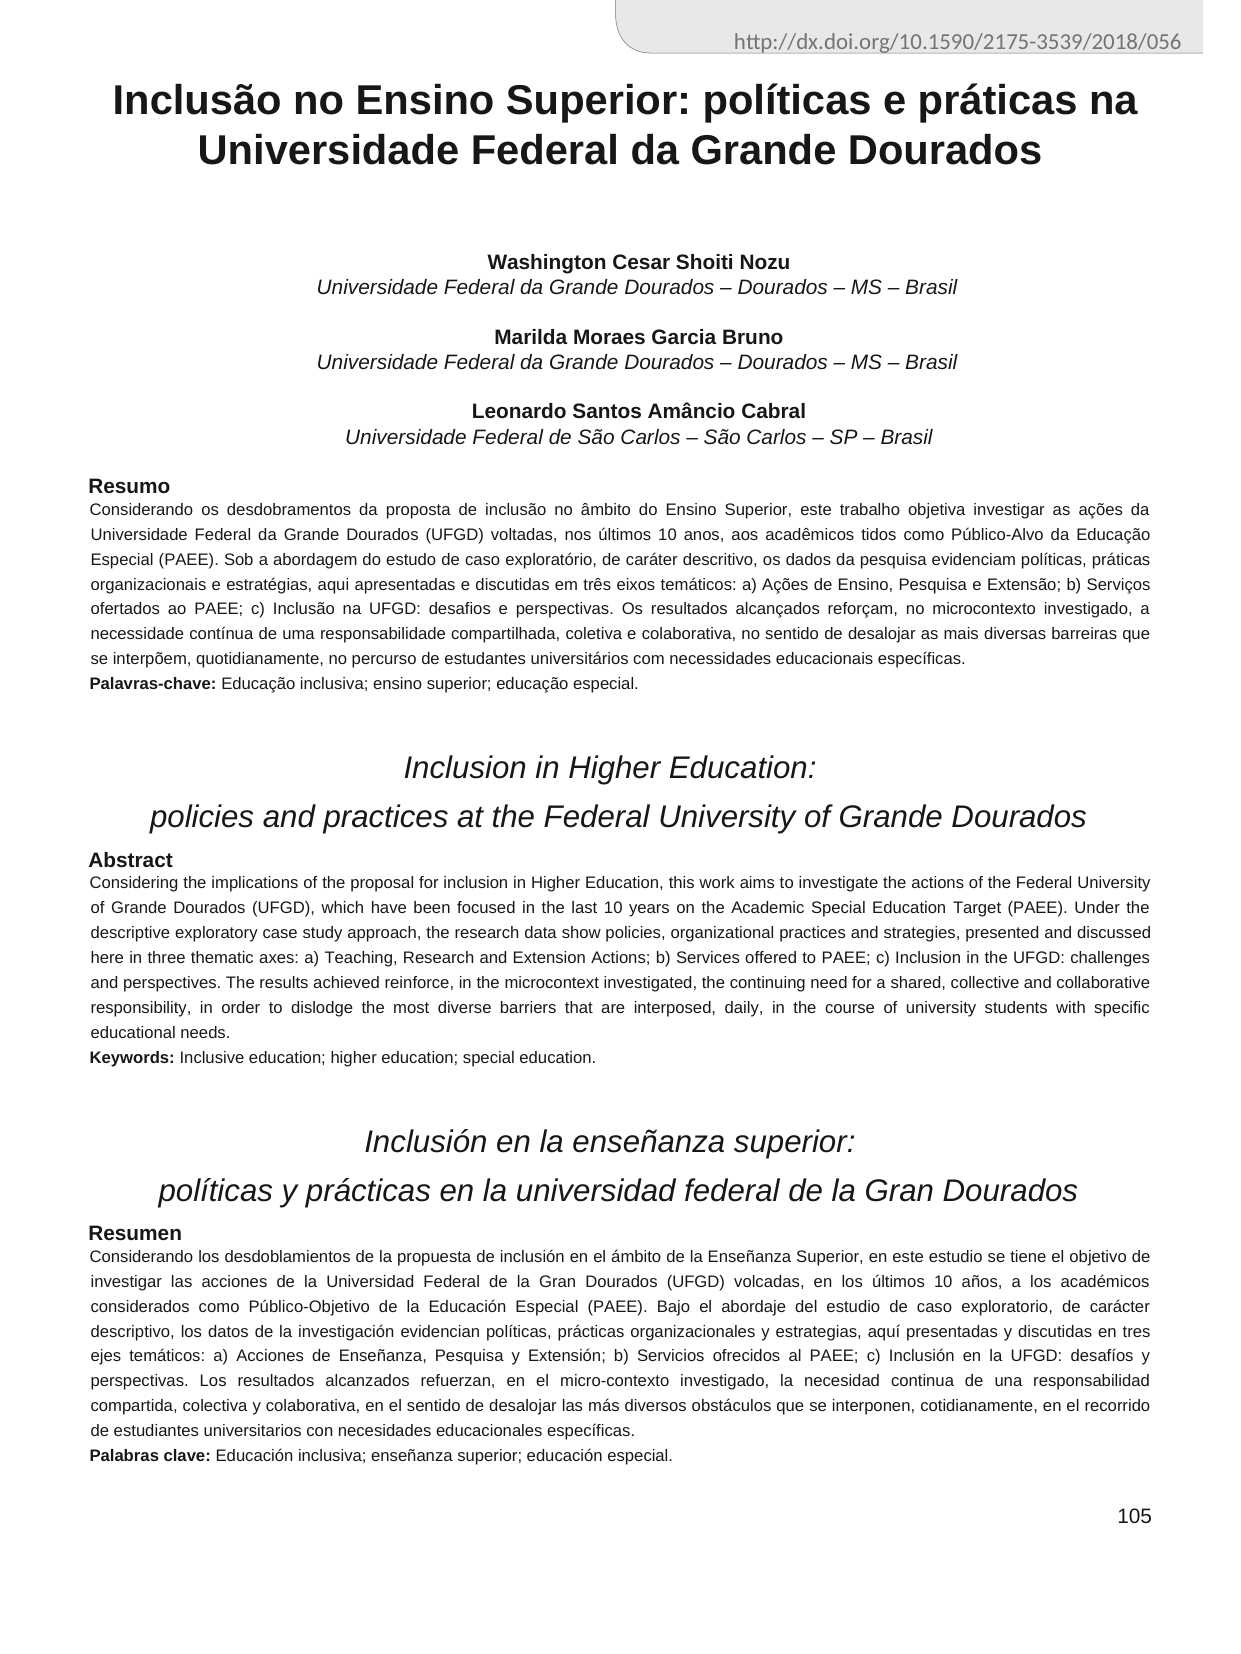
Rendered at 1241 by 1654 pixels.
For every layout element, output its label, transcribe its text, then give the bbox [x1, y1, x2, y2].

subtitle Resumen [88, 1221, 1152, 1245]
text Leonardo Santos Amâncio Cabral [126, 399, 1152, 423]
subtitle Abstract [88, 848, 1152, 872]
text Palabras clave: Educación inclusiva; enseñanza superior; educación especial. [89, 1446, 1152, 1465]
text Universidade Federal da Grande Dourados – Dourados – MS – Brasil [316, 275, 1152, 299]
text Palavras-chave: Educação inclusiva; ensino superior; educação especial. [89, 674, 1152, 693]
text Universidade Federal de São Carlos – São Carlos – SP – Brasil [345, 424, 1152, 448]
text Universidade Federal da Grande Dourados [88, 126, 1152, 174]
text Inclusión en la enseñanza superior: [88, 1123, 1152, 1159]
text Universidade Federal da Grande Dourados – Dourados – MS – Brasil [316, 350, 1152, 374]
text policies and practices at the Federal University of Grande Dourados [88, 798, 1152, 834]
text Considerando los desdoblamientos de la propuesta de inclusión en el ámbito de la Enseñanza Superior, en este estudio se tiene el objetivo de investigar las acciones de la Universidad Federal de la Gran Dourados (UFGD) volcadas, en los últimos 10 años, a los académicos considerados como Público-Objetivo de la Educación Especial (PAEE). Bajo el abordaje del estudio de caso exploratorio, de carácter descriptivo, los datos de la investigación evidencian políticas, prácticas organizacionales y estrategias, aquí presentadas y discutidas en tres ejes temáticos: a) Acciones de Enseñanza, Pesquisa y Extensión; b) Servicios ofrecidos al PAEE; c) Inclusión en la UFGD: desafíos y perspectivas. Los resultados alcanzados refuerzan, en el micro-contexto investigado, la necesidad continua de una responsabilidad compartida, colectiva y colaborativa, en el sentido de desalojar las más diversos obstáculos que se interponen, cotidianamente, en el recorrido de estudiantes universitarios con necesidades educacionales específicas. [89, 1247, 1152, 1440]
subtitle Resumo [88, 474, 1152, 498]
text Keywords: Inclusive education; higher education; special education. [89, 1047, 1152, 1067]
text políticas y prácticas en la universidad federal de la Gran Dourados [88, 1172, 1152, 1208]
text Considering the implications of the proposal for inclusion in Higher Education, this work aims to investigate the actions of the Federal University of Grande Dourados (UFGD), which have been focused in the last 10 years on the Academic Special Education Target (PAEE). Under the descriptive exploratory case study approach, the research data show policies, organizational practices and strategies, presented and discussed here in three thematic axes: a) Teaching, Research and Extension Actions; b) Services offered to PAEE; c) Inclusion in the UFGD: challenges and perspectives. The results achieved reinforce, in the microcontext investigated, the continuing need for a shared, collective and collaborative responsibility, in order to dislodge the most diverse barriers that are interposed, daily, in the course of university students with specific educational needs. [89, 873, 1152, 1042]
text Washington Cesar Shoiti Nozu [126, 250, 1152, 274]
text Considerando os desdobramentos da proposta de inclusão no âmbito do Ensino Superior, este trabalho objetiva investigar as ações da Universidade Federal da Grande Dourados (UFGD) voltadas, nos últimos 10 anos, aos acadêmicos tidos como Público-Alvo da Educação Especial (PAEE). Sob a abordagem do estudo de caso exploratório, de caráter descritivo, os dados da pesquisa evidenciam políticas, práticas organizacionais e estratégias, aqui apresentadas e discutidas em três eixos temáticos: a) Ações de Ensino, Pesquisa e Extensão; b) Serviços ofertados ao PAEE; c) Inclusão na UFGD: desafios e perspectivas. Os resultados alcançados reforçam, no microcontexto investigado, a necessidade contínua de uma responsabilidade compartilhada, coletiva e colaborativa, no sentido de desalojar as mais diversas barreiras que se interpõem, quotidianamente, no percurso de estudantes universitários com necessidades educacionais específicas. [89, 499, 1152, 668]
text Inclusion in Higher Education: [88, 749, 1152, 785]
text Inclusão no Ensino Superior: políticas e práticas na [112, 75, 1152, 123]
text Marilda Moraes Garcia Bruno [126, 324, 1152, 348]
